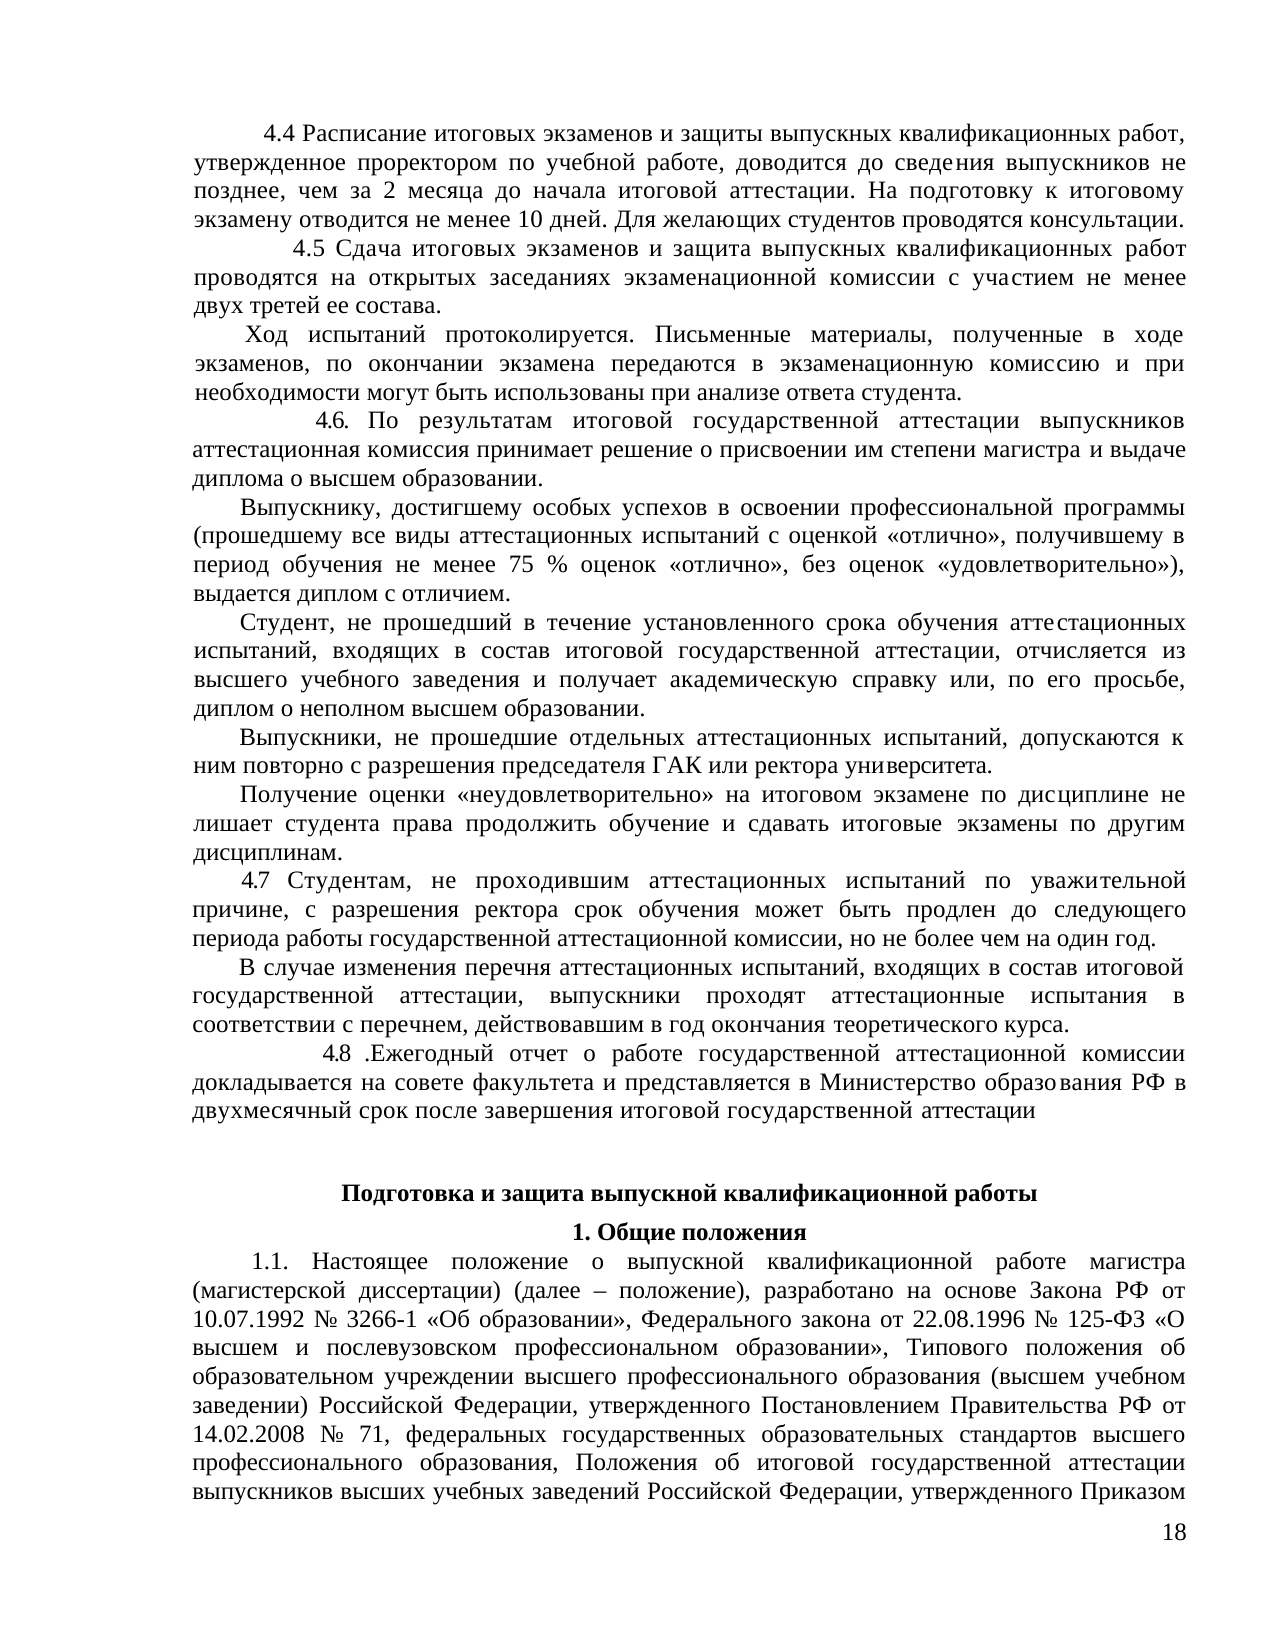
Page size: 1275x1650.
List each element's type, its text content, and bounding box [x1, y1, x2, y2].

text Студент, не прошедший в течение установленного срока обучения аттестационных испытаний, входящих в состав итоговой государственной аттестации, отчисляется из высшего учебного заведения и получает академическую справку или, по его просьбе, диплом о неполном высшем образовании. [193, 607, 1186, 722]
text Получение оценки «неудовлетворительно» на итоговом экзамене по дисциплине не лишает студента права продолжить обучение и сдавать итоговые экзамены по другим дисциплинам. [193, 779, 1185, 866]
text 1. Общие положения [192, 1217, 1186, 1246]
text Ход испытаний протоколируется. Письменные материалы, полученные в ходе экзаменов, по окончании экзамена передаются в экзаменационную комис­сию и при необходимости могут быть использованы при анализе ответа студента. [194, 319, 1184, 406]
text 4.8 .Ежегодный отчет о работе государственной аттестационной комиссии докладывается на совете факультета и представляется в Министерство образования РФ в двухмесячный срок после завершения итоговой государственной аттестации [192, 1038, 1186, 1124]
text 4.4 Расписание итоговых экзаменов и защиты выпускных квалификационных работ, утвержденное проректором по учебной работе, доводится до сведения выпускников не позднее, чем за 2 месяца до начала итоговой аттестации. На подготовку к итоговому экзамену отводится не менее 10 дней. Для желающих студентов проводятся консультации. [193, 118, 1186, 233]
text 4.6. По результатам итоговой государственной аттестации выпускников аттестационная комиссия принимает решение о присвоении им степени магистра и выдаче диплома о высшем образовании. [192, 406, 1186, 492]
text В случае изменения перечня аттестационных испытаний, входящих в состав итоговой государственной аттестации, выпускники проходят аттестационные испытания в соответствии с перечнем, действовавшим в год окончания теоретического курса. [192, 952, 1185, 1038]
text 4.7 Студентам, не проходившим аттестационных испытаний по уважительной причине, с разрешения ректора срок обучения может быть продлен до следующего периода работы государственной аттестационной комиссии, но не более чем на один год. [192, 866, 1186, 952]
text 4.5 Сдача итоговых экзаменов и защита выпускных квалификационных работ проводятся на открытых заседаниях экзаменационной комиссии с участием не менее двух третей ее состава. [193, 233, 1186, 319]
subtitle Подготовка и защита выпускной квалификационной работы [192, 1178, 1186, 1207]
text Выпускнику, достигшему особых успехов в освоении профессиональной программы (прошедшему все виды аттестационных испытаний с оценкой «отлично», получившему в период обучения не менее 75 % оценок «отлично», без оценок «удовлетворительно»), выдается диплом с отличием. [193, 492, 1186, 607]
text 1.1. Настоящее положение о выпускной квалификационной работе магистра (магистерской диссертации) (далее – положение), разработано на основе Закона РФ от 10.07.1992 № 3266-1 «Об образовании», Федерального закона от 22.08.1996 № 125-ФЗ «О высшем и послевузовском профессиональном образовании», Типового положения об образовательном учреждении высшего профессионального образования (высшем учебном заведении) Российской Федерации, утвержденного Постановлением Правительства РФ от 14.02.2008 № 71, федеральных государственных образовательных стандартов высшего профессионального образования, Положения об итоговой государственной аттестации выпускников высших учебных заведений Российской Федерации, утвержденного Приказом [192, 1246, 1186, 1505]
text Выпускники, не прошедшие отдельных аттестационных испытаний, допускаются к ним повторно с разрешения председателя ГАК или ректора университета. [193, 722, 1185, 779]
